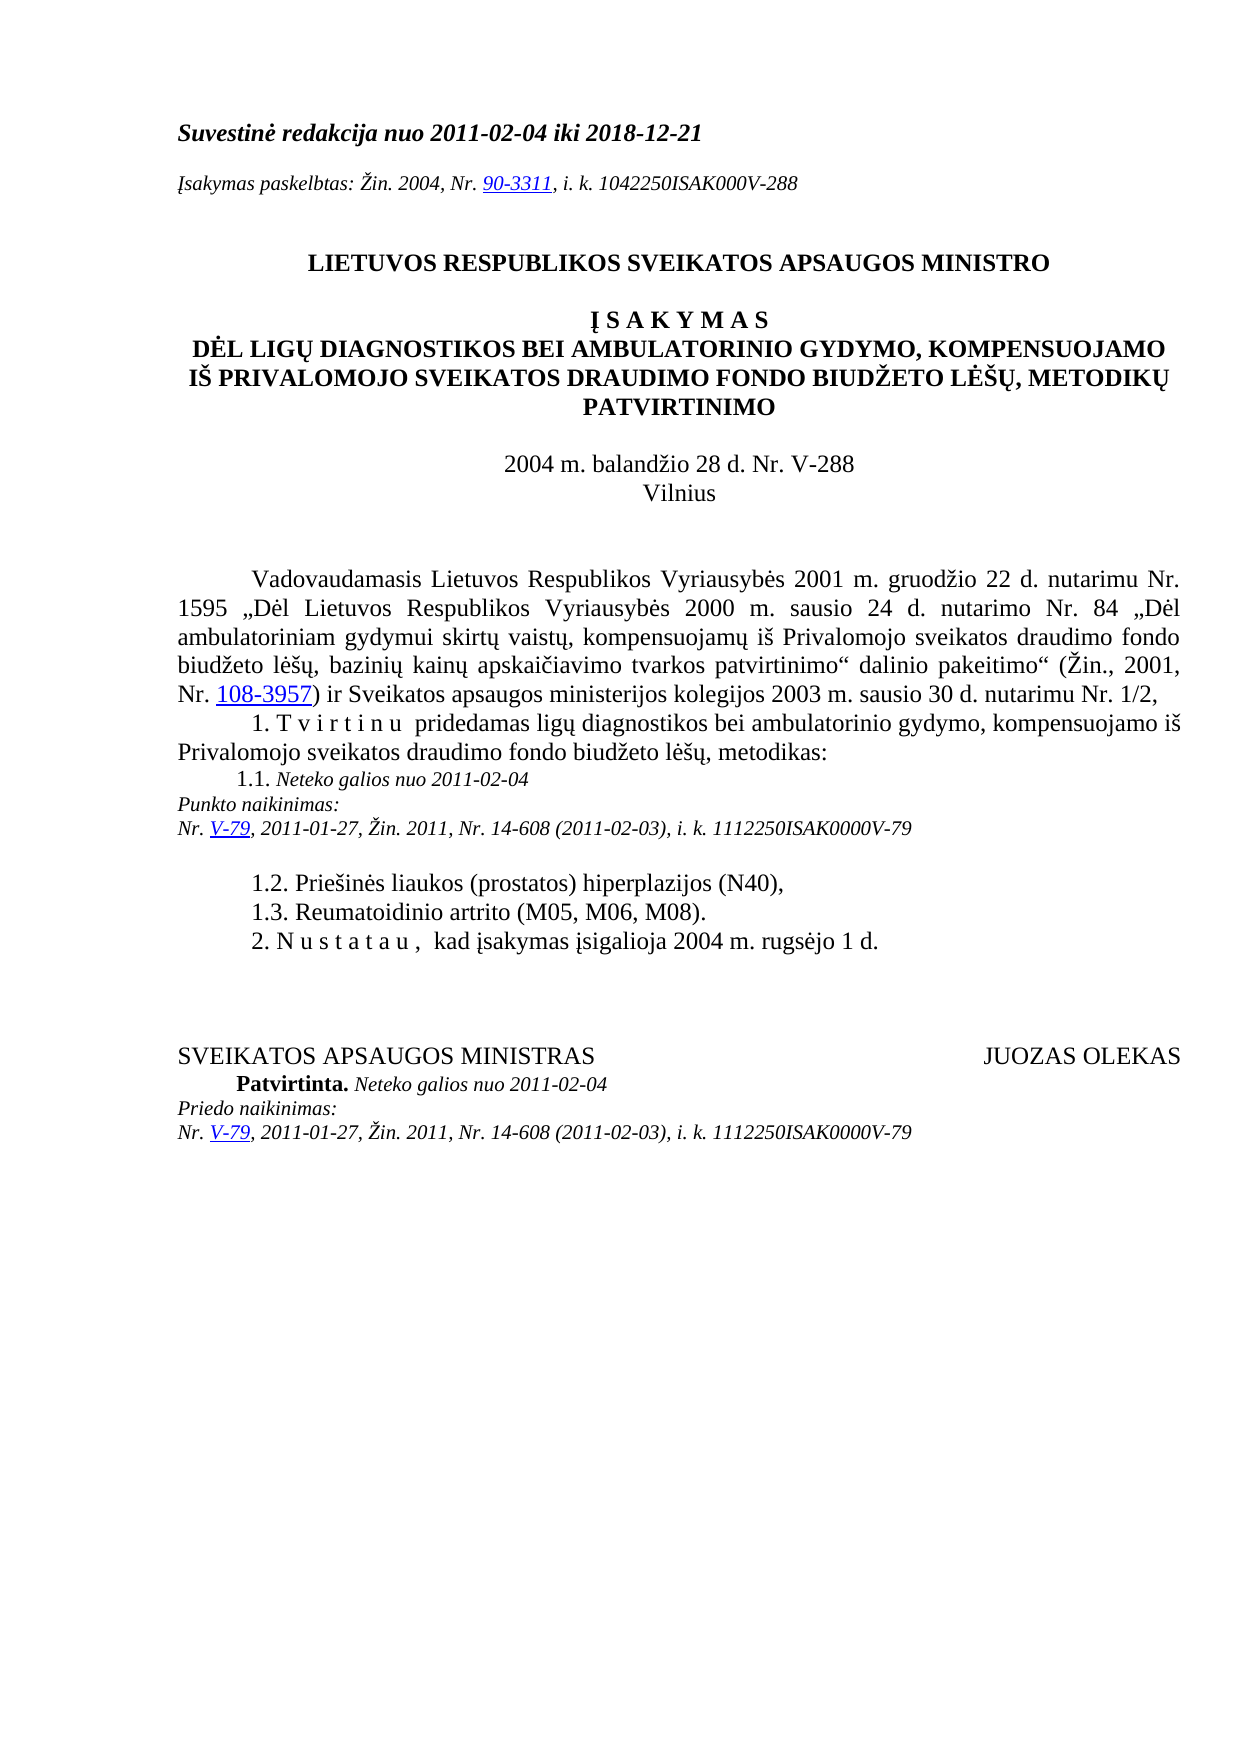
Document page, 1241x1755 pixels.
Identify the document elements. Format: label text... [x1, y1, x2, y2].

text Priedo naikinimas: [177, 1096, 1181, 1120]
text 1.1. Neteko galios nuo 2011-02-04 [177, 765, 1181, 792]
text Vadovaudamasis Lietuvos Respublikos Vyriausybės 2001 m. gruodžio 22 d. nutarimu Nr. 1595 „Dėl Lietuvos Respublikos Vyriausybės 2000 m. sausio 24 d. nutarimo Nr. 84 „Dėl ambulatoriniam gydymui skirtų vaistų, kompensuojamų iš Privalomojo sveikatos draudimo fondo biudžeto lėšų, bazinių kainų apskaičiavimo tvarkos patvirtinimo“ dalinio pakeitimo“ (Žin., 2001, Nr. 108-3957) ir Sveikatos apsaugos ministerijos kolegijos 2003 m. sausio 30 d. nutarimu Nr. 1/2, [177, 564, 1181, 708]
text Suvestinė redakcija nuo 2011-02-04 iki 2018-12-21 [177, 118, 1181, 147]
text Nr. V-79, 2011-01-27, Žin. 2011, Nr. 14-608 (2011-02-03), i. k. 1112250ISAK0000V-79 [177, 816, 1181, 840]
text Vilnius [177, 478, 1181, 507]
text 2. Nustatau, kad įsakymas įsigalioja 2004 m. rugsėjo 1 d. [177, 926, 1181, 955]
text DĖL LIGŲ DIAGNOSTIKOS BEI AMBULATORINIO GYDYMO, KOMPENSUOJAMO IŠ PRIVALOMOJO SVEIKATOS DRAUDIMO FONDO BIUDŽETO LĖŠŲ, METODIKŲ PATVIRTINIMO [177, 334, 1181, 420]
text 1.3. Reumatoidinio artrito (M05, M06, M08). [177, 897, 1181, 926]
text Punkto naikinimas: [177, 792, 1181, 816]
text 2004 m. balandžio 28 d. Nr. V-288 [177, 449, 1181, 478]
text Įsakymas paskelbtas: Žin. 2004, Nr. 90-3311, i. k. 1042250ISAK000V-288 [177, 171, 1181, 195]
text SVEIKATOS APSAUGOS MINISTRAS JUOZAS OLEKAS [177, 1041, 1181, 1070]
text Patvirtinta. Neteko galios nuo 2011-02-04 [177, 1070, 1181, 1096]
text 1. Tvirtinu pridedamas ligų diagnostikos bei ambulatorinio gydymo, kompensuojamo iš Privalomojo sveikatos draudimo fondo biudžeto lėšų, metodikas: [177, 708, 1181, 765]
text 1.2. Priešinės liaukos (prostatos) hiperplazijos (N40), [177, 868, 1181, 897]
text Nr. V-79, 2011-01-27, Žin. 2011, Nr. 14-608 (2011-02-03), i. k. 1112250ISAK0000V-79 [177, 1120, 1181, 1144]
text Į S A K Y M A S [177, 305, 1181, 334]
text LIETUVOS RESPUBLIKOS SVEIKATOS APSAUGOS MINISTRO [177, 248, 1181, 277]
